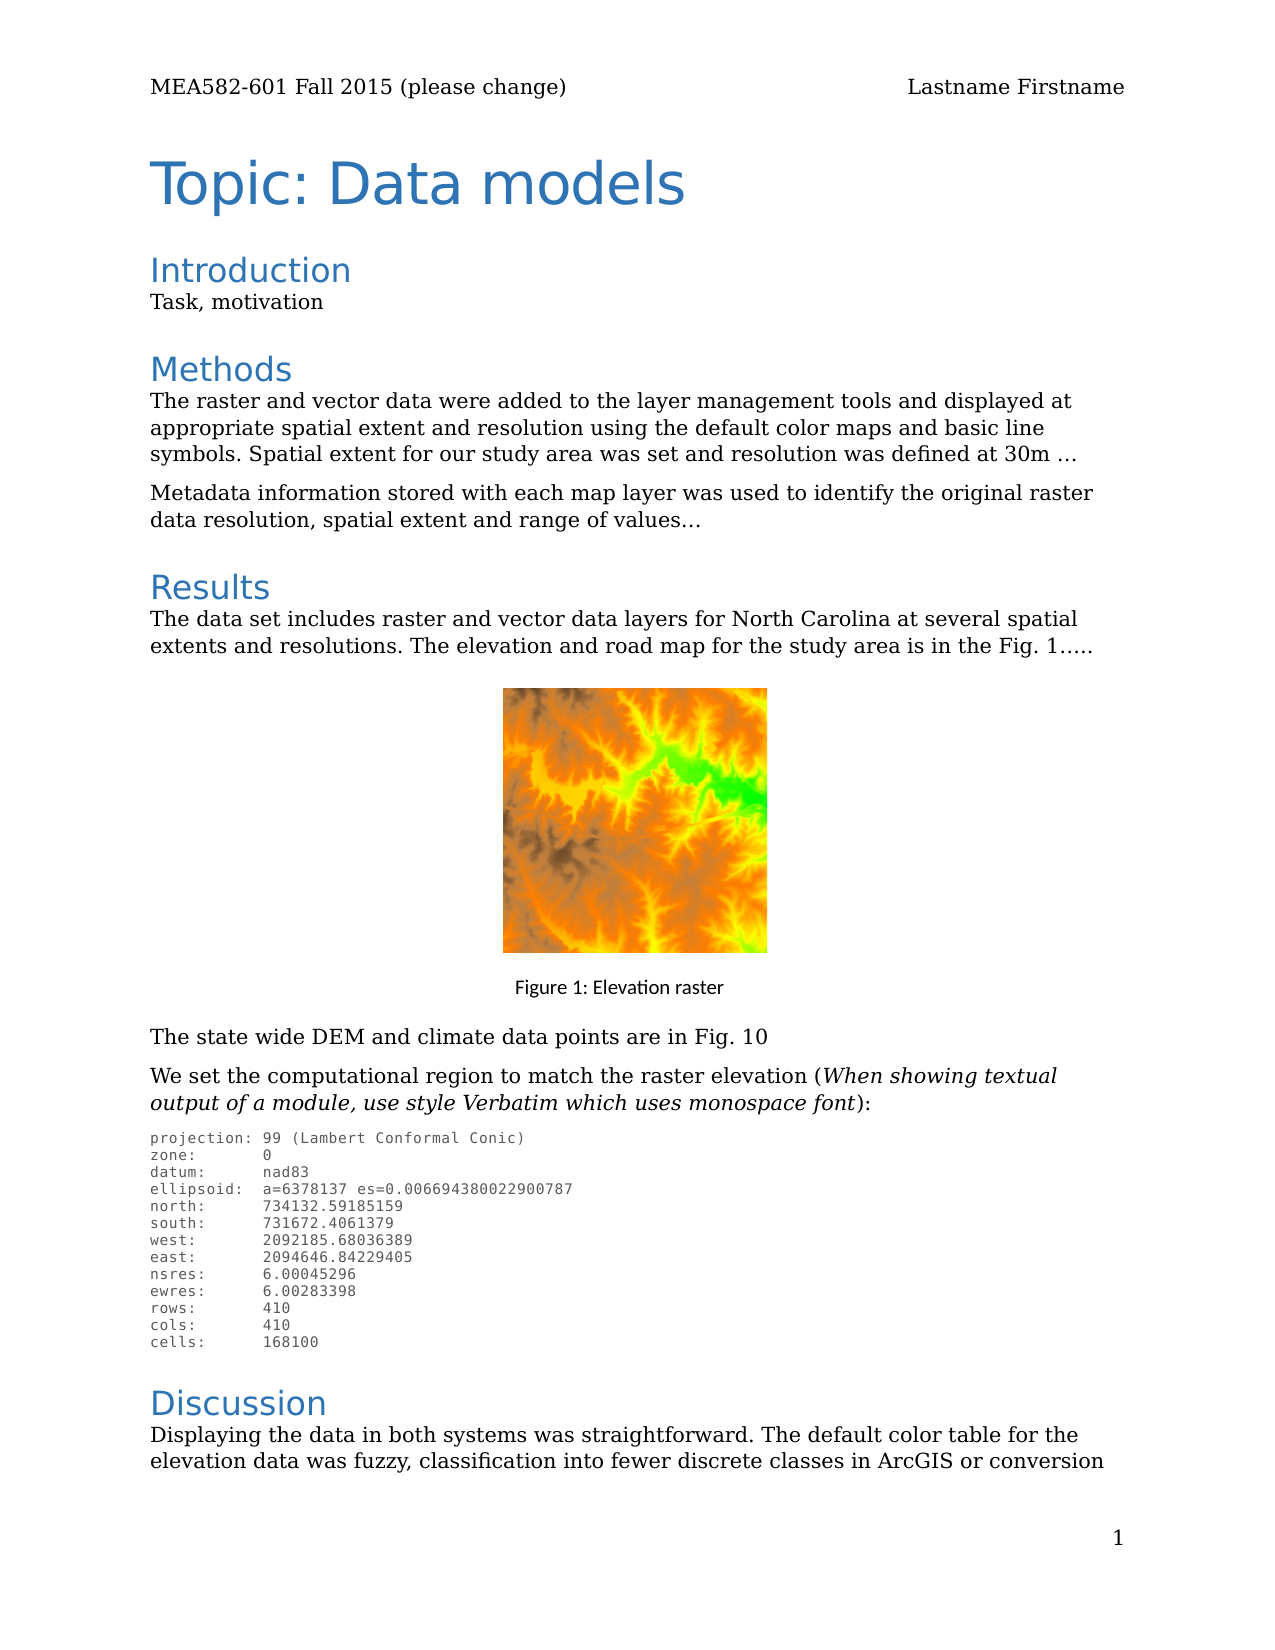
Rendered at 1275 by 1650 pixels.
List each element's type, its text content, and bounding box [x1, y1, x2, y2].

text zone: 0 [150, 1147, 1125, 1164]
text cells: 168100 [150, 1334, 1125, 1351]
text nsres: 6.00045296 [150, 1266, 1125, 1283]
text Metadata information stored with each map layer was used to identify the original raster data resolution, spatial extent and range of values… [150, 481, 1125, 532]
text Task, motivation [150, 290, 1125, 314]
text rows: 410 [150, 1300, 1125, 1317]
text Displaying the data in both systems was straightforward. The default color table for the elevation data was fuzzy, classification into fewer discrete classes in ArcGIS or conversion [150, 1423, 1125, 1474]
text The state wide DEM and climate data points are in Fig. 10 [150, 673, 1125, 1049]
text north: 734132.59185159 [150, 1198, 1125, 1215]
subtitle Results [150, 568, 1125, 607]
text cols: 410 [150, 1317, 1125, 1334]
picture [501, 688, 774, 953]
text The raster and vector data were added to the layer management tools and displayed at appropriate spatial extent and resolution using the default color maps and basic line symbols. Spatial extent for our study area was set and resolution was defined at 30m … [150, 389, 1125, 467]
text ellipsoid: a=6378137 es=0.006694380022900787 [150, 1181, 1125, 1198]
text west: 2092185.68036389 [150, 1232, 1125, 1249]
text datum: nad83 [150, 1164, 1125, 1181]
text projection: 99 (Lambert Conformal Conic) [150, 1130, 1125, 1147]
text south: 731672.4061379 [150, 1215, 1125, 1232]
subtitle Methods [150, 350, 1125, 389]
subtitle Introduction [150, 251, 1125, 290]
text east: 2094646.84229405 [150, 1249, 1125, 1266]
text We set the computational region to match the raster elevation (When showing textual output of a module, use style Verbatim which uses monospace font): [150, 1064, 1125, 1115]
subtitle Discussion [150, 1384, 1125, 1423]
title Topic: Data models [150, 150, 1125, 218]
text The data set includes raster and vector data layers for North Carolina at several spatial extents and resolutions. The elevation and road map for the study area is in the Fig. 1….. [150, 607, 1125, 658]
text ewres: 6.00283398 [150, 1283, 1125, 1300]
